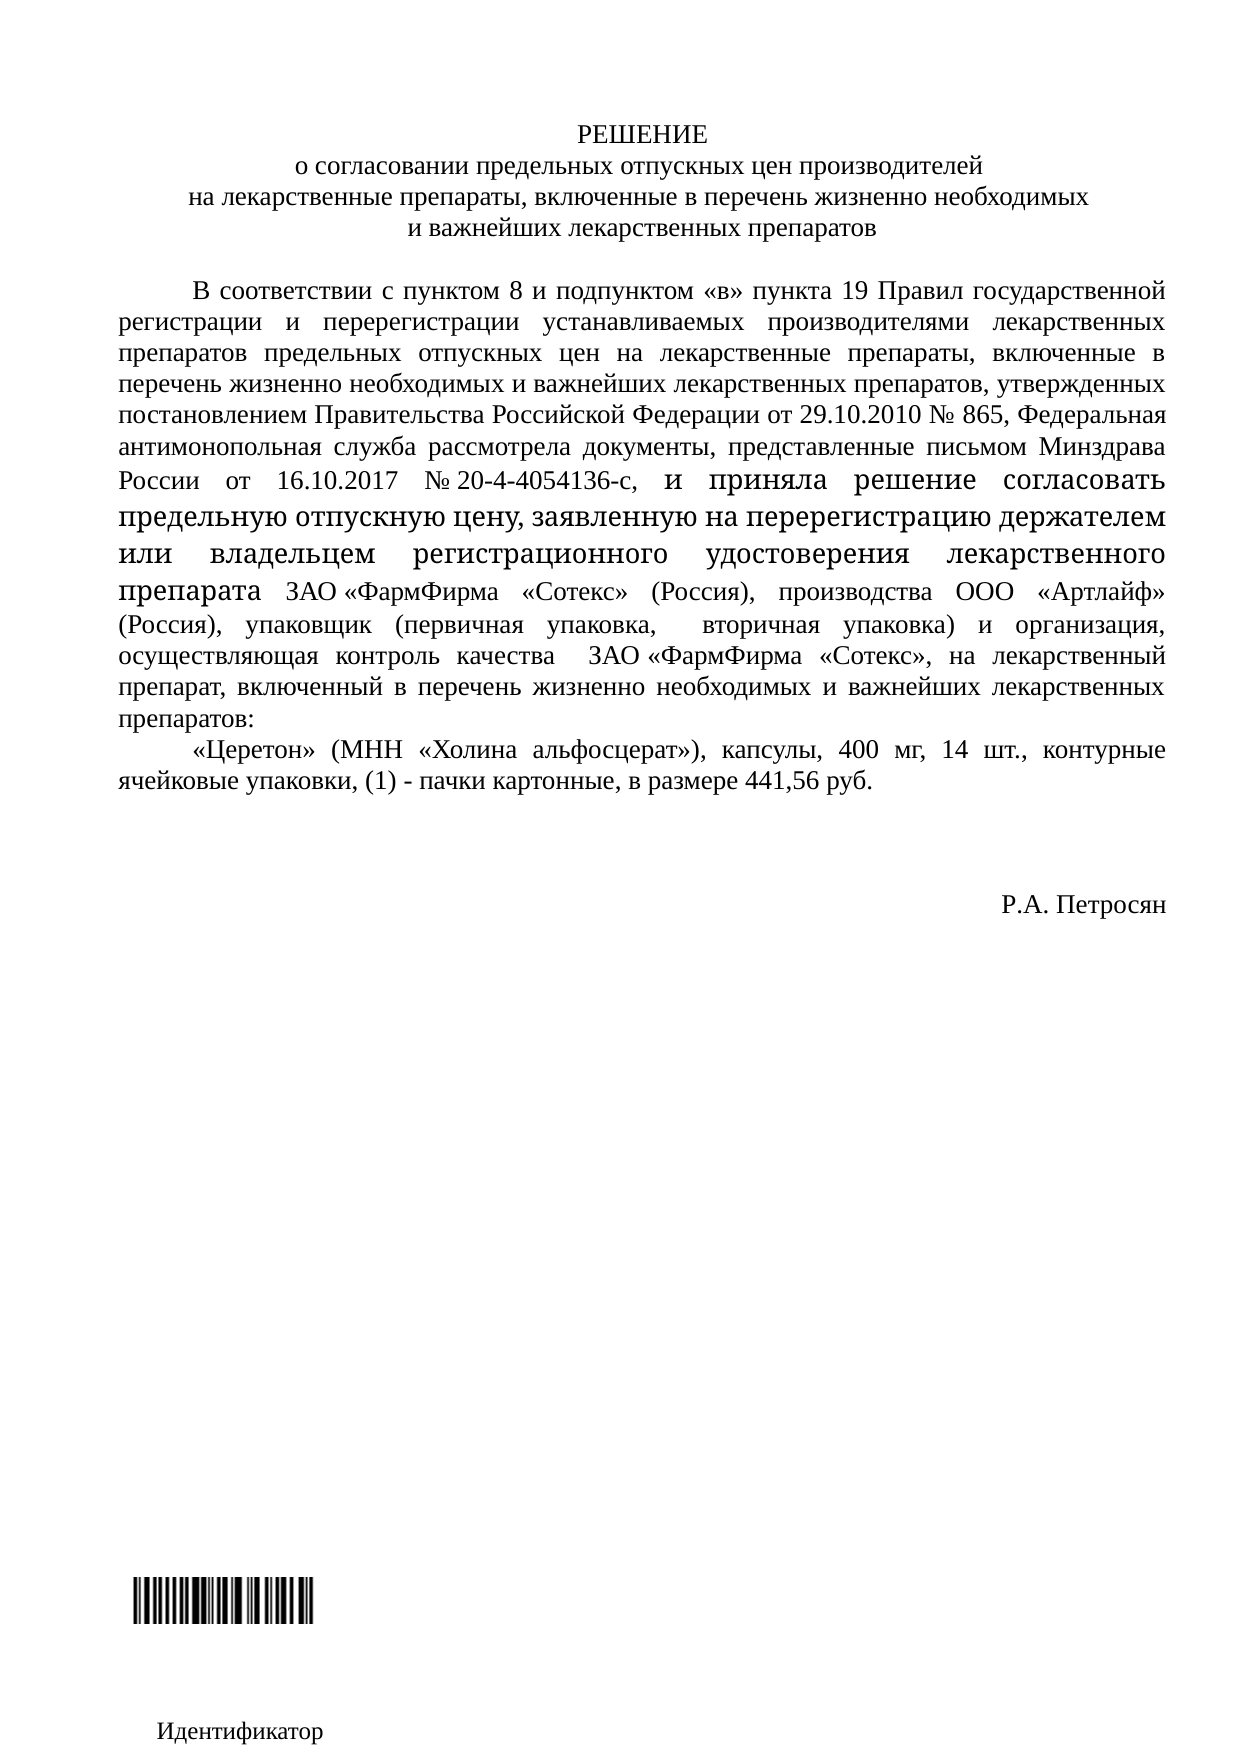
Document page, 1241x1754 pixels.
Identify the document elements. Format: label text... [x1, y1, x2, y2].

text о согласовании предельных отпускных цен производителей [118, 149, 1167, 180]
text «Церетон» (МНН «Холина альфосцерат»), капсулы, 400 мг, 14 шт., контурные ячейковые упаковки, (1) - пачки картонные, в размере 441,56 руб. [118, 733, 1167, 795]
text В соответствии с пунктом 8 и подпунктом «в» пункта 19 Правил государственной регистрации и перерегистрации устанавливаемых производителями лекарственных препаратов предельных отпускных цен на лекарственные препараты, включенные в перечень жизненно необходимых и важнейших лекарственных препаратов, утвержденных постановлением Правительства Российской Федерации от 29.10.2010 № 865, Федеральная антимонопольная служба рассмотрела документы, представленные письмом Минздрава России от 16.10.2017 № 20-4-4054136-с, и приняла решение согласовать предельную отпускную цену, заявленную на перерегистрацию держателем или владельцем регистрационного удостоверения лекарственного препарата ЗАО «ФармФирма «Сотекс» (Россия), производства ООО «Артлайф» (Россия), упаковщик (первичная упаковка, вторичная упаковка) и организация, осуществляющая контроль качества ЗАО «ФармФирма «Сотекс», на лекарственный препарат, включенный в перечень жизненно необходимых и важнейших лекарственных препаратов: [118, 274, 1167, 733]
text РЕШЕНИЕ [118, 118, 1167, 149]
text на лекарственные препараты, включенные в перечень жизненно необходимых [118, 180, 1167, 212]
text и важнейших лекарственных препаратов [118, 212, 1167, 243]
picture [118, 1577, 331, 1624]
text Р.А. Петросян [118, 888, 1167, 920]
